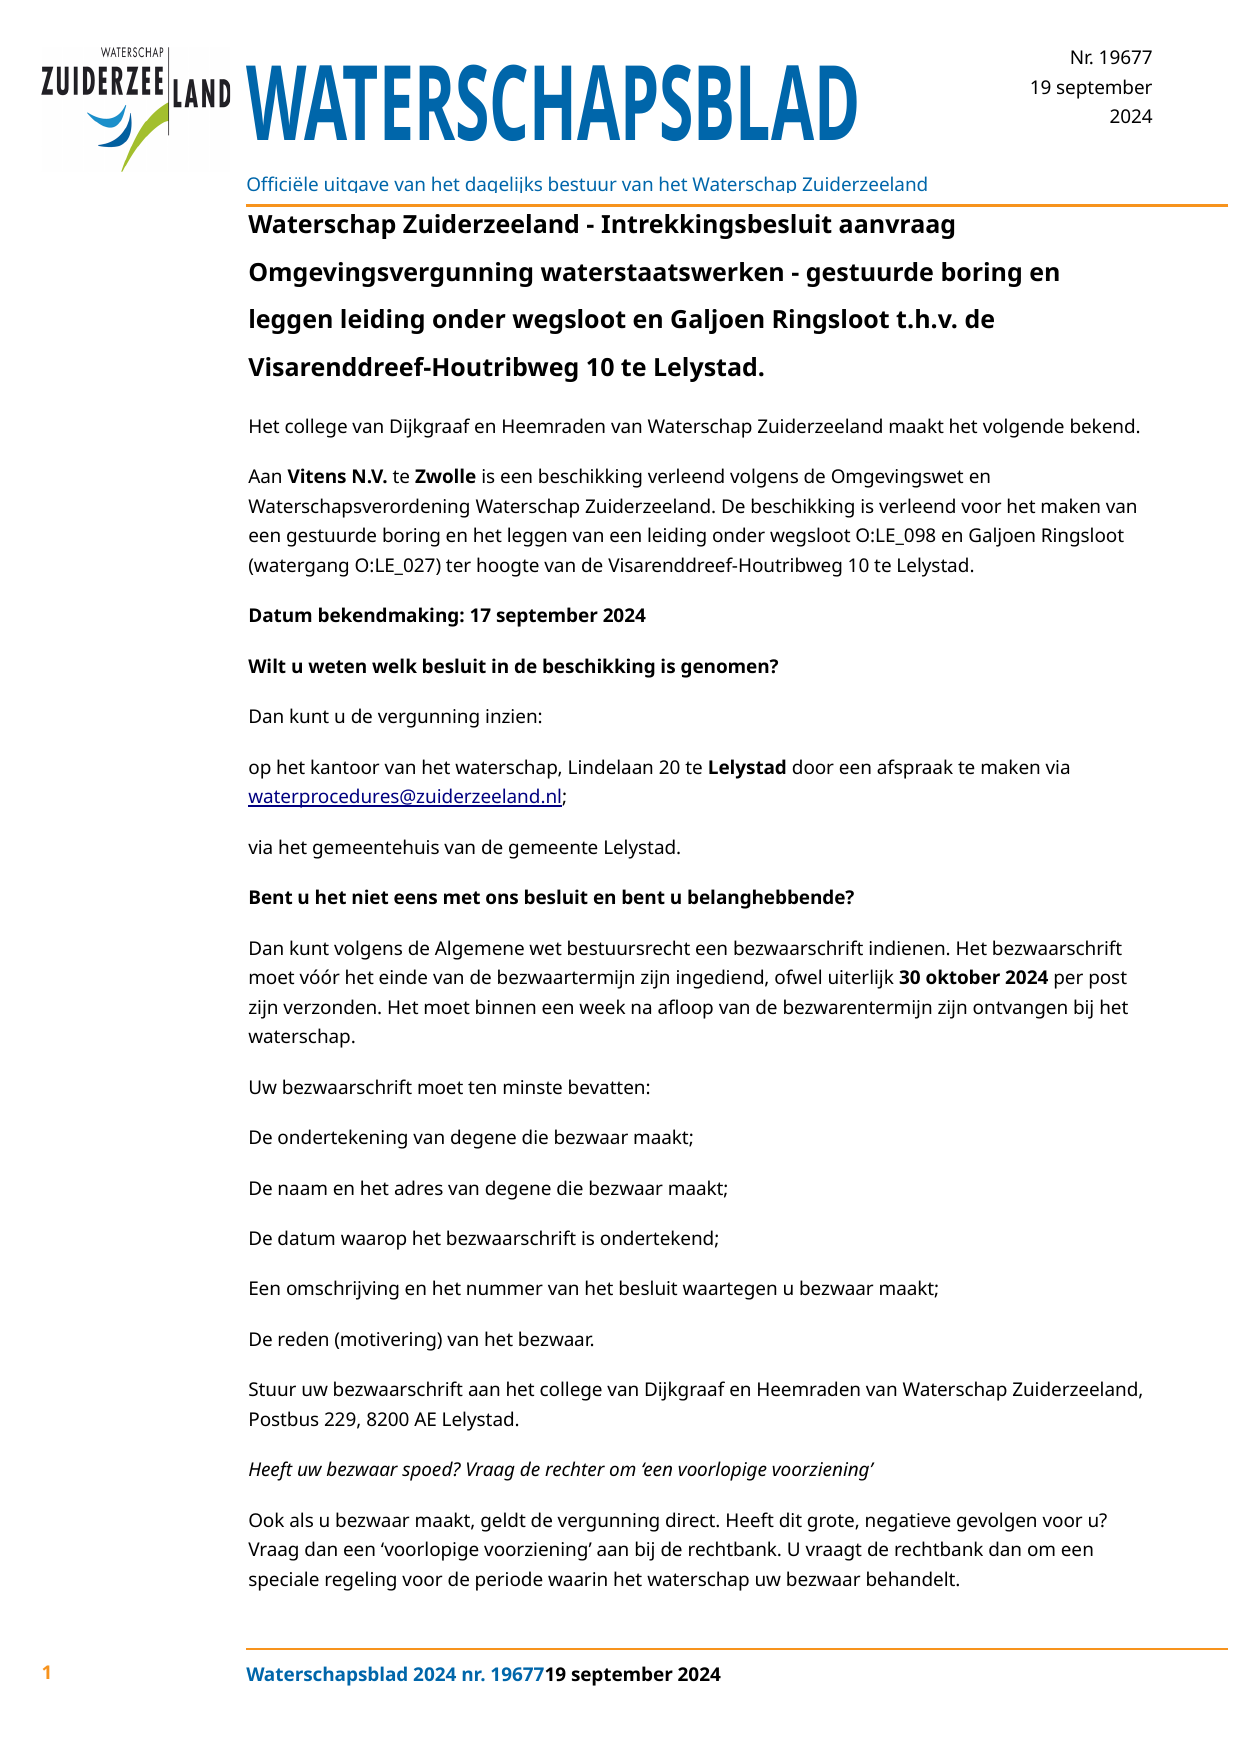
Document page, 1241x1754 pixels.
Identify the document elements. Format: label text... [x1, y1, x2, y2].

text Datum bekendmaking: 17 september 2024 [248, 603, 1152, 628]
text Aan Vitens N.V. te Zwolle is een beschikking verleend volgens de Omgevingswet en Waterschapsverordening Waterschap Zuiderzeeland. De beschikking is verleend voor het maken van een gestuurde boring en het leggen van een leiding onder wegsloot O:LE_098 en Galjoen Ringsloot (watergang O:LE_027) ter hoogte van de Visarenddreef-Houtribweg 10 te Lelystad. [248, 463, 1152, 578]
text De naam en het adres van degene die bezwaar maakt; [248, 1175, 1152, 1201]
text De datum waarop het bezwaarschrift is ondertekend; [248, 1225, 1152, 1251]
text Wilt u weten welk besluit in de beschikking is genomen? [248, 653, 1152, 679]
text Dan kunt volgens de Algemene wet bestuursrecht een bezwaarschrift indienen. Het bezwaarschrift moet vóór het einde van de bezwaartermijn zijn ingediend, ofwel uiterlijk 30 oktober 2024 per post zijn verzonden. Het moet binnen een week na afloop van de bezwarentermijn zijn ontvangen bij het waterschap. [248, 935, 1152, 1049]
text Het college van Dijkgraaf en Heemraden van Waterschap Zuiderzeeland maakt het volgende bekend. [248, 413, 1152, 439]
text Uw bezwaarschrift moet ten minste bevatten: [248, 1074, 1152, 1100]
text Bent u het niet eens met ons besluit en bent u belanghebbende? [248, 884, 1152, 910]
text De reden (motivering) van het bezwaar. [248, 1326, 1152, 1352]
text De ondertekening van degene die bezwaar maakt; [248, 1124, 1152, 1150]
text Heeft uw bezwaar spoed? Vraag de rechter om ‘een voorlopige voorziening’ [248, 1456, 1152, 1482]
text op het kantoor van het waterschap, Lindelaan 20 te Lelystad door een afspraak te maken via waterprocedures@zuiderzeeland.nl; [248, 754, 1152, 809]
text via het gemeentehuis van de gemeente Lelystad. [248, 834, 1152, 860]
text Waterschap Zuiderzeeland - Intrekkingsbesluit aanvraag Omgevingsvergunning waterstaatswerken - gestuurde boring en leggen leiding onder wegsloot en Galjoen Ringsloot t.h.v. de Visarenddreef-Houtribweg 10 te Lelystad. [248, 207, 1152, 384]
text Ook als u bezwaar maakt, geldt de vergunning direct. Heeft dit grote, negatieve gevolgen voor u? Vraag dan een ‘voorlopige voorziening’ aan bij de rechtbank. U vraagt de rechtbank dan om een speciale regeling voor de periode waarin het waterschap uw bezwaar behandelt. [248, 1507, 1152, 1592]
text Een omschrijving en het nummer van het besluit waartegen u bezwaar maakt; [248, 1276, 1152, 1301]
picture [41, 47, 231, 172]
text Dan kunt u de vergunning inzien: [248, 703, 1152, 729]
text Stuur uw bezwaarschrift aan het college van Dijkgraaf en Heemraden van Waterschap Zuiderzeeland, Postbus 229, 8200 AE Lelystad. [248, 1376, 1152, 1432]
